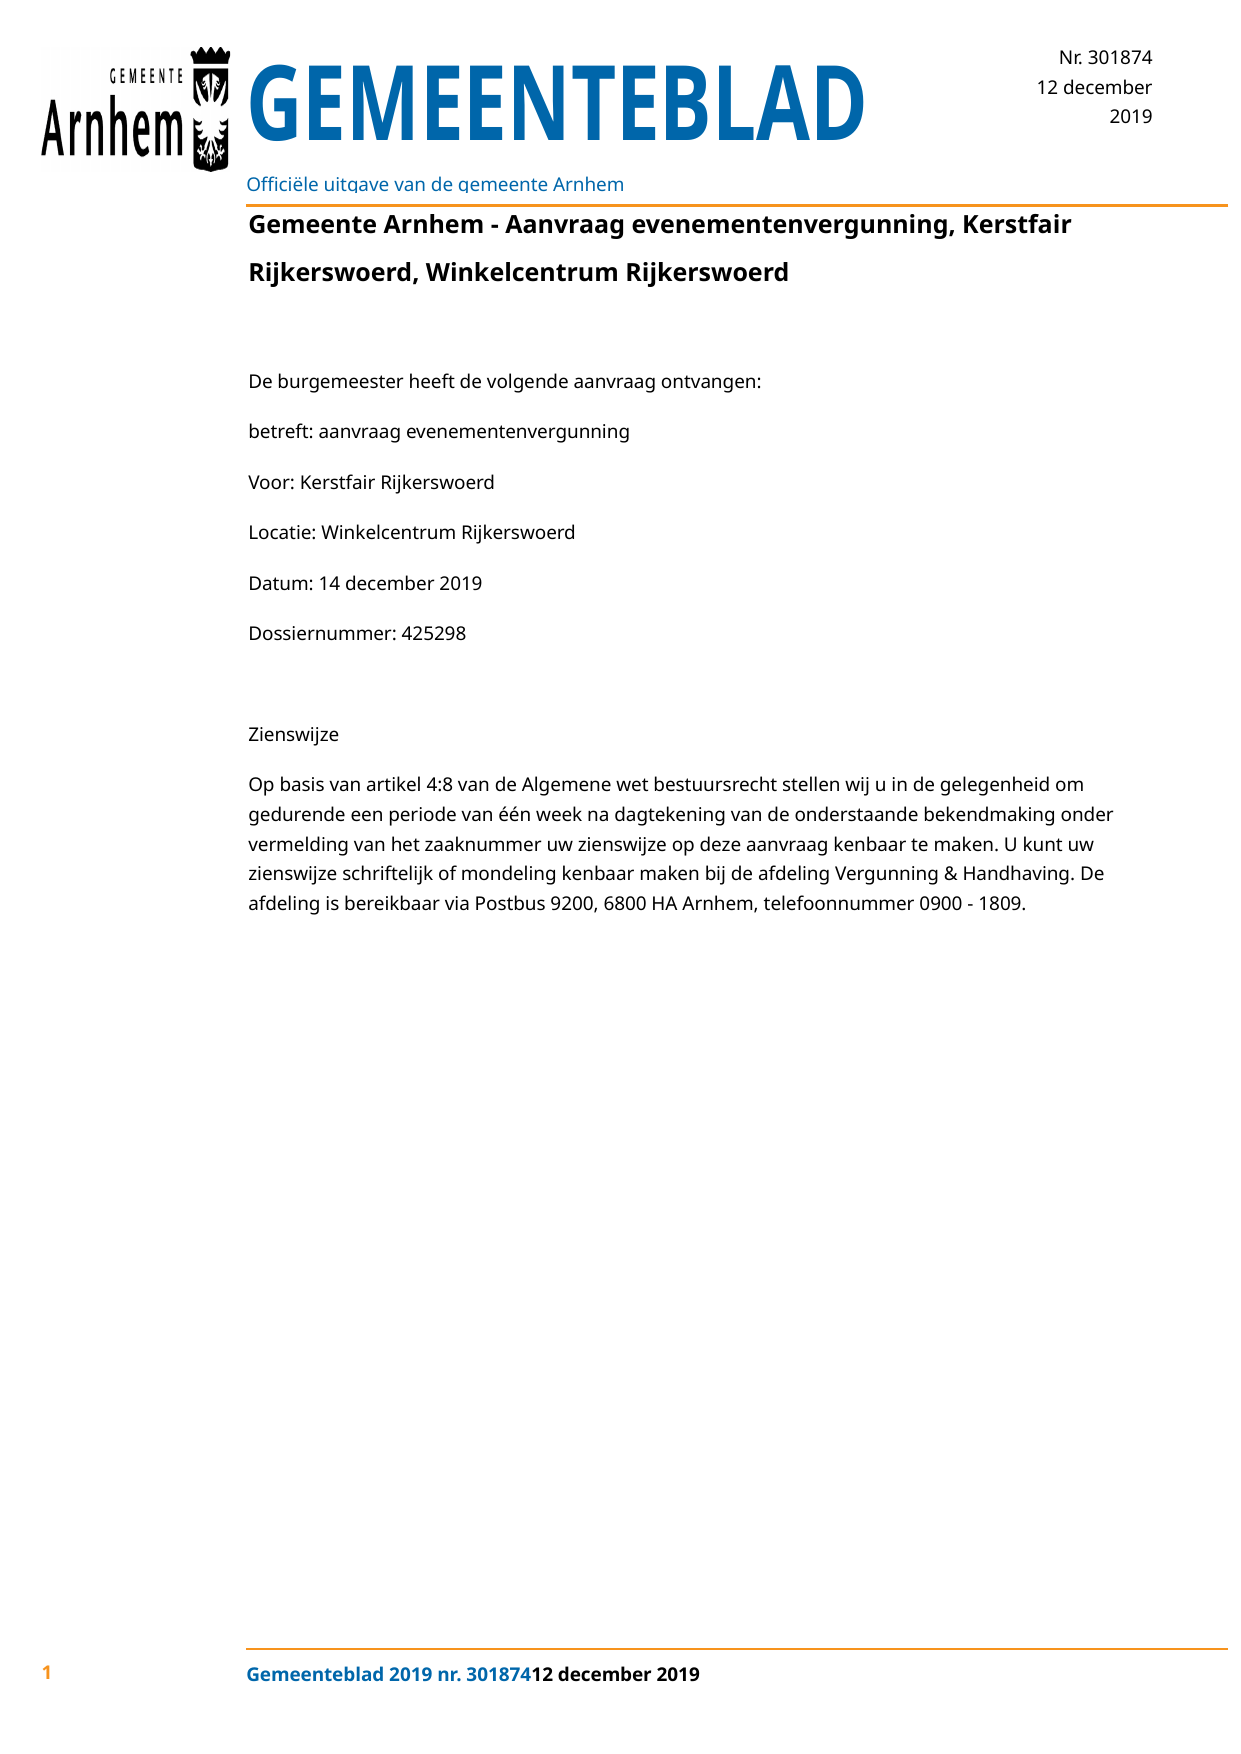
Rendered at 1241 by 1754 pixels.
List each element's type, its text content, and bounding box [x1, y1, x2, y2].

text Dossiernummer: 425298 [248, 620, 1152, 646]
text Datum: 14 december 2019 [248, 570, 1152, 596]
text Op basis van artikel 4:8 van de Algemene wet bestuursrecht stellen wij u in de gelegenheid om gedurende een periode van één week na dagtekening van de onderstaande bekendmaking onder vermelding van het zaaknummer uw zienswijze op deze aanvraag kenbaar te maken. U kunt uw zienswijze schriftelijk of mondeling kenbaar maken bij de afdeling Vergunning & Handhaving. De afdeling is bereikbaar via Postbus 9200, 6800 HA Arnhem, telefoonnummer 0900 - 1809. [248, 772, 1152, 916]
picture [41, 47, 231, 172]
text Zienswijze [248, 721, 1152, 747]
text De burgemeester heeft de volgende aanvraag ontvangen: [248, 368, 1152, 394]
text Locatie: Winkelcentrum Rijkerswoerd [248, 519, 1152, 545]
text Gemeente Arnhem - Aanvraag evenementenvergunning, Kerstfair Rijkerswoerd, Winkelcentrum Rijkerswoerd [248, 207, 1152, 288]
text betreft: aanvraag evenementenvergunning [248, 419, 1152, 444]
text Voor: Kerstfair Rijkerswoerd [248, 469, 1152, 495]
